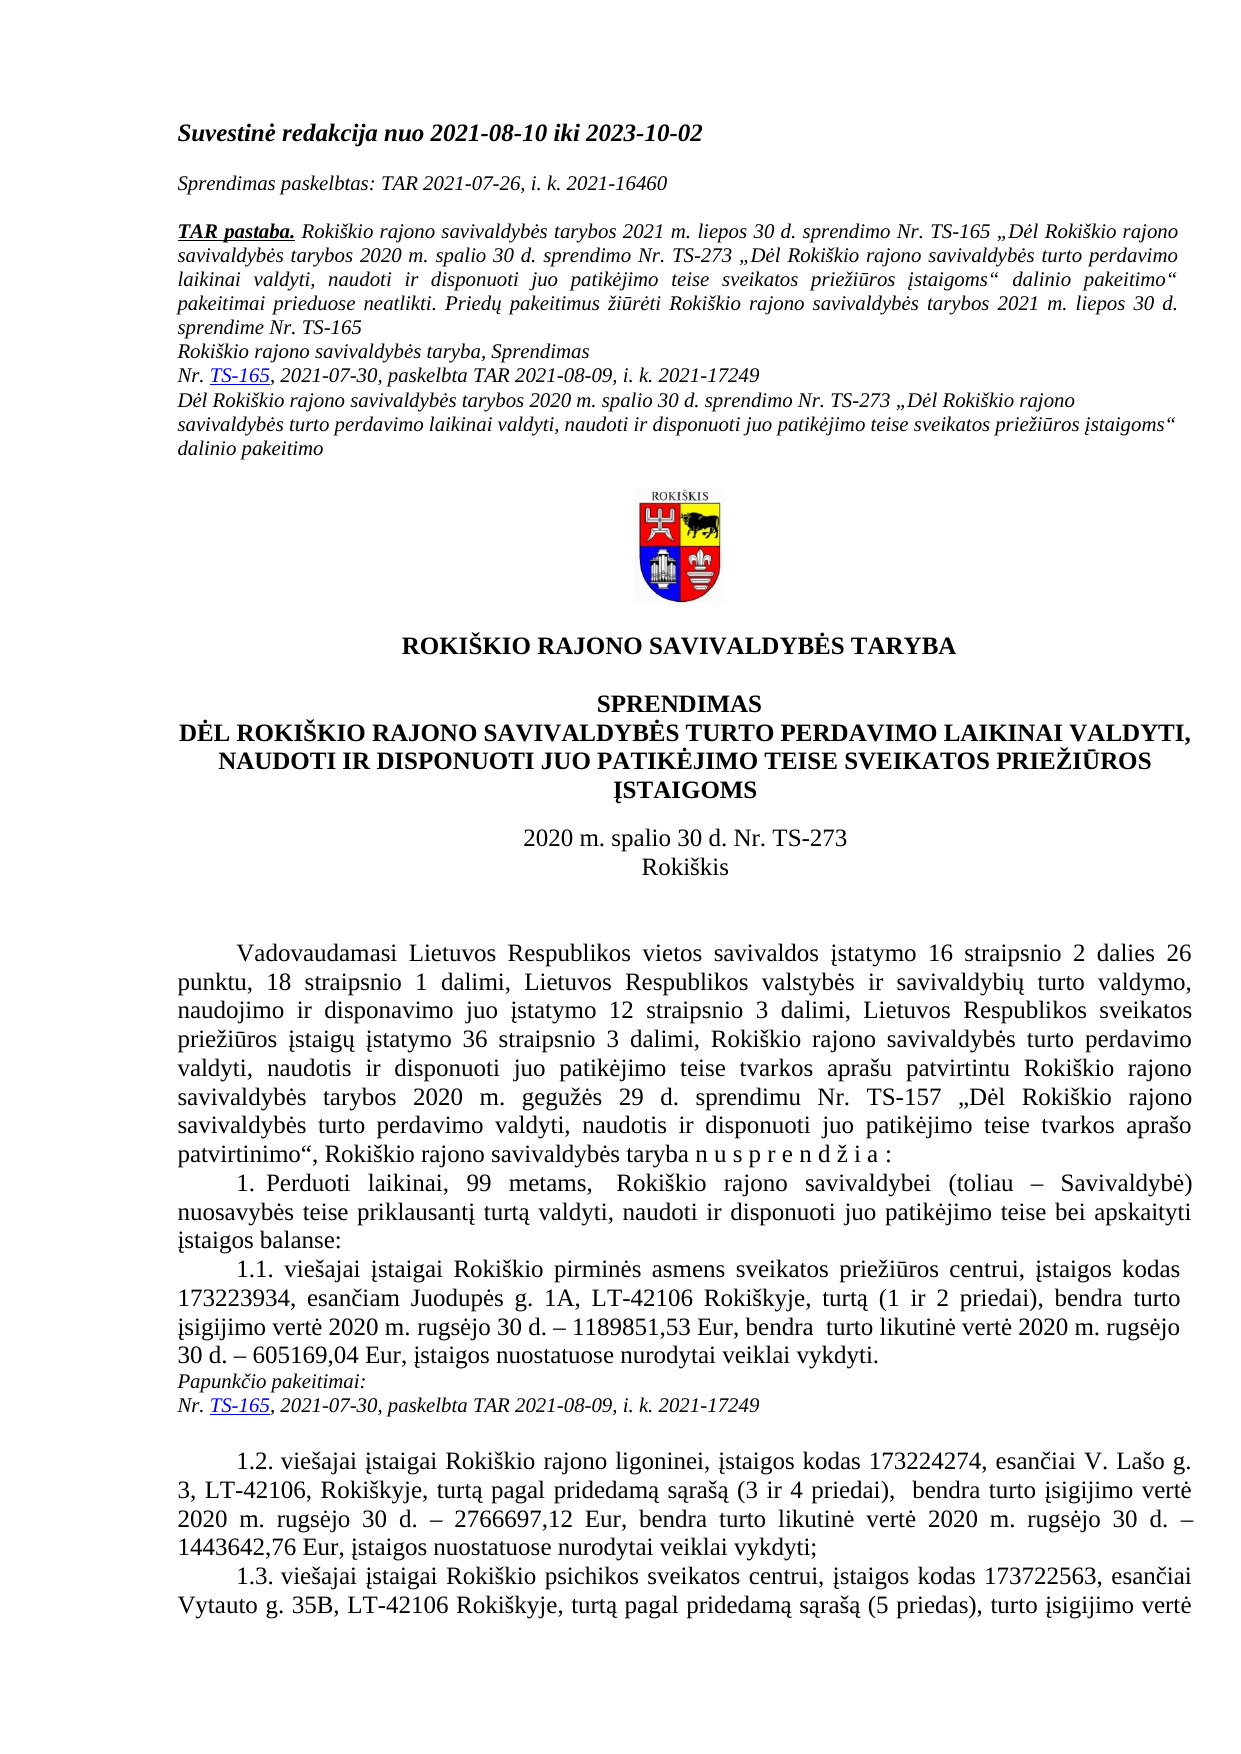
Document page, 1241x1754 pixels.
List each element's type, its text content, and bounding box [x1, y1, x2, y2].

text ROKIŠKIO RAJONO SAVIVALDYBĖS TARYBA [177, 631, 1181, 660]
text Dėl Rokiškio rajono savivaldybės tarybos 2020 m. spalio 30 d. sprendimo Nr. TS-273 „Dėl Rokiškio rajono savivaldybės turto perdavimo laikinai valdyti, naudoti ir disponuoti juo patikėjimo teise sveikatos priežiūros įstaigoms“ dalinio pakeitimo [177, 387, 1181, 460]
text SPRENDIMAS [177, 689, 1181, 718]
text Sprendimas paskelbtas: TAR 2021-07-26, i. k. 2021-16460 [177, 171, 1181, 195]
text 1.2. viešajai įstaigai Rokiškio rajono ligoninei, įstaigos kodas 173224274, esančiai V. Lašo g. 3, LT-42106, Rokiškyje, turtą pagal pridedamą sąrašą (3 ir 4 priedai), bendra turto įsigijimo vertė 2020 m. rugsėjo 30 d. – 2766697,12 Eur, bendra turto likutinė vertė 2020 m. rugsėjo 30 d. – 1443642,76 Eur, įstaigos nuostatuose nurodytai veiklai vykdyti; [177, 1446, 1193, 1561]
text Vadovaudamasi Lietuvos Respublikos vietos savivaldos įstatymo 16 straipsnio 2 dalies 26 punktu, 18 straipsnio 1 dalimi, Lietuvos Respublikos valstybės ir savivaldybių turto valdymo, naudojimo ir disponavimo juo įstatymo 12 straipsnio 3 dalimi, Lietuvos Respublikos sveikatos priežiūros įstaigų įstatymo 36 straipsnio 3 dalimi, Rokiškio rajono savivaldybės turto perdavimo valdyti, naudotis ir disponuoti juo patikėjimo teise tvarkos aprašu patvirtintu Rokiškio rajono savivaldybės tarybos 2020 m. gegužės 29 d. sprendimu Nr. TS-157 „Dėl Rokiškio rajono savivaldybės turto perdavimo valdyti, naudotis ir disponuoti juo patikėjimo teise tvarkos aprašo patvirtinimo“, Rokiškio rajono savivaldybės taryba nusprendžia: [177, 938, 1193, 1168]
text 2020 m. spalio 30 d. Nr. TS-273 [177, 823, 1193, 852]
text Rokiškis [177, 852, 1193, 881]
text 1.3. viešajai įstaigai Rokiškio psichikos sveikatos centrui, įstaigos kodas 173722563, esančiai Vytauto g. 35B, LT-42106 Rokiškyje, turtą pagal pridedamą sąrašą (5 priedas), turto įsigijimo vertė [177, 1561, 1193, 1619]
text Rokiškio rajono savivaldybės taryba, Sprendimas [177, 339, 1181, 363]
text Papunkčio pakeitimai: [177, 1369, 1181, 1393]
text Nr. TS-165, 2021-07-30, paskelbta TAR 2021-08-09, i. k. 2021-17249 [177, 1393, 1181, 1417]
text DĖL ROKIŠKIO RAJONO SAVIVALDYBĖS TURTO PERDAVIMO LAIKINAI VALDYTI, NAUDOTI IR DISPONUOTI JUO PATIKĖJIMO TEISE SVEIKATOS PRIEŽIŪROS ĮSTAIGOMS [177, 718, 1193, 804]
text 1.1. viešajai įstaigai Rokiškio pirminės asmens sveikatos priežiūros centrui, įstaigos kodas 173223934, esančiam Juodupės g. 1A, LT-42106 Rokiškyje, turtą (1 ir 2 priedai), bendra turto įsigijimo vertė 2020 m. rugsėjo 30 d. – 1189851,53 Eur, bendra turto likutinė vertė 2020 m. rugsėjo 30 d. – 605169,04 Eur, įstaigos nuostatuose nurodytai veiklai vykdyti. [177, 1254, 1181, 1369]
text TAR pastaba. Rokiškio rajono savivaldybės tarybos 2021 m. liepos 30 d. sprendimo Nr. TS-165 „Dėl Rokiškio rajono savivaldybės tarybos 2020 m. spalio 30 d. sprendimo Nr. TS-273 „Dėl Rokiškio rajono savivaldybės turto perdavimo laikinai valdyti, naudoti ir disponuoti juo patikėjimo teise sveikatos priežiūros įstaigoms“ dalinio pakeitimo“ pakeitimai prieduose neatlikti. Priedų pakeitimus žiūrėti Rokiškio rajono savivaldybės tarybos 2021 m. liepos 30 d. sprendime Nr. TS-165 [177, 219, 1181, 339]
text Suvestinė redakcija nuo 2021-08-10 iki 2023-10-02 [177, 118, 1181, 147]
text Nr. TS-165, 2021-07-30, paskelbta TAR 2021-08-09, i. k. 2021-17249 [177, 363, 1181, 387]
text 1. Perduoti laikinai, 99 metams, Rokiškio rajono savivaldybei (toliau – Savivaldybė) nuosavybės teise priklausantį turtą valdyti, naudoti ir disponuoti juo patikėjimo teise bei apskaityti įstaigos balanse: [177, 1168, 1193, 1254]
